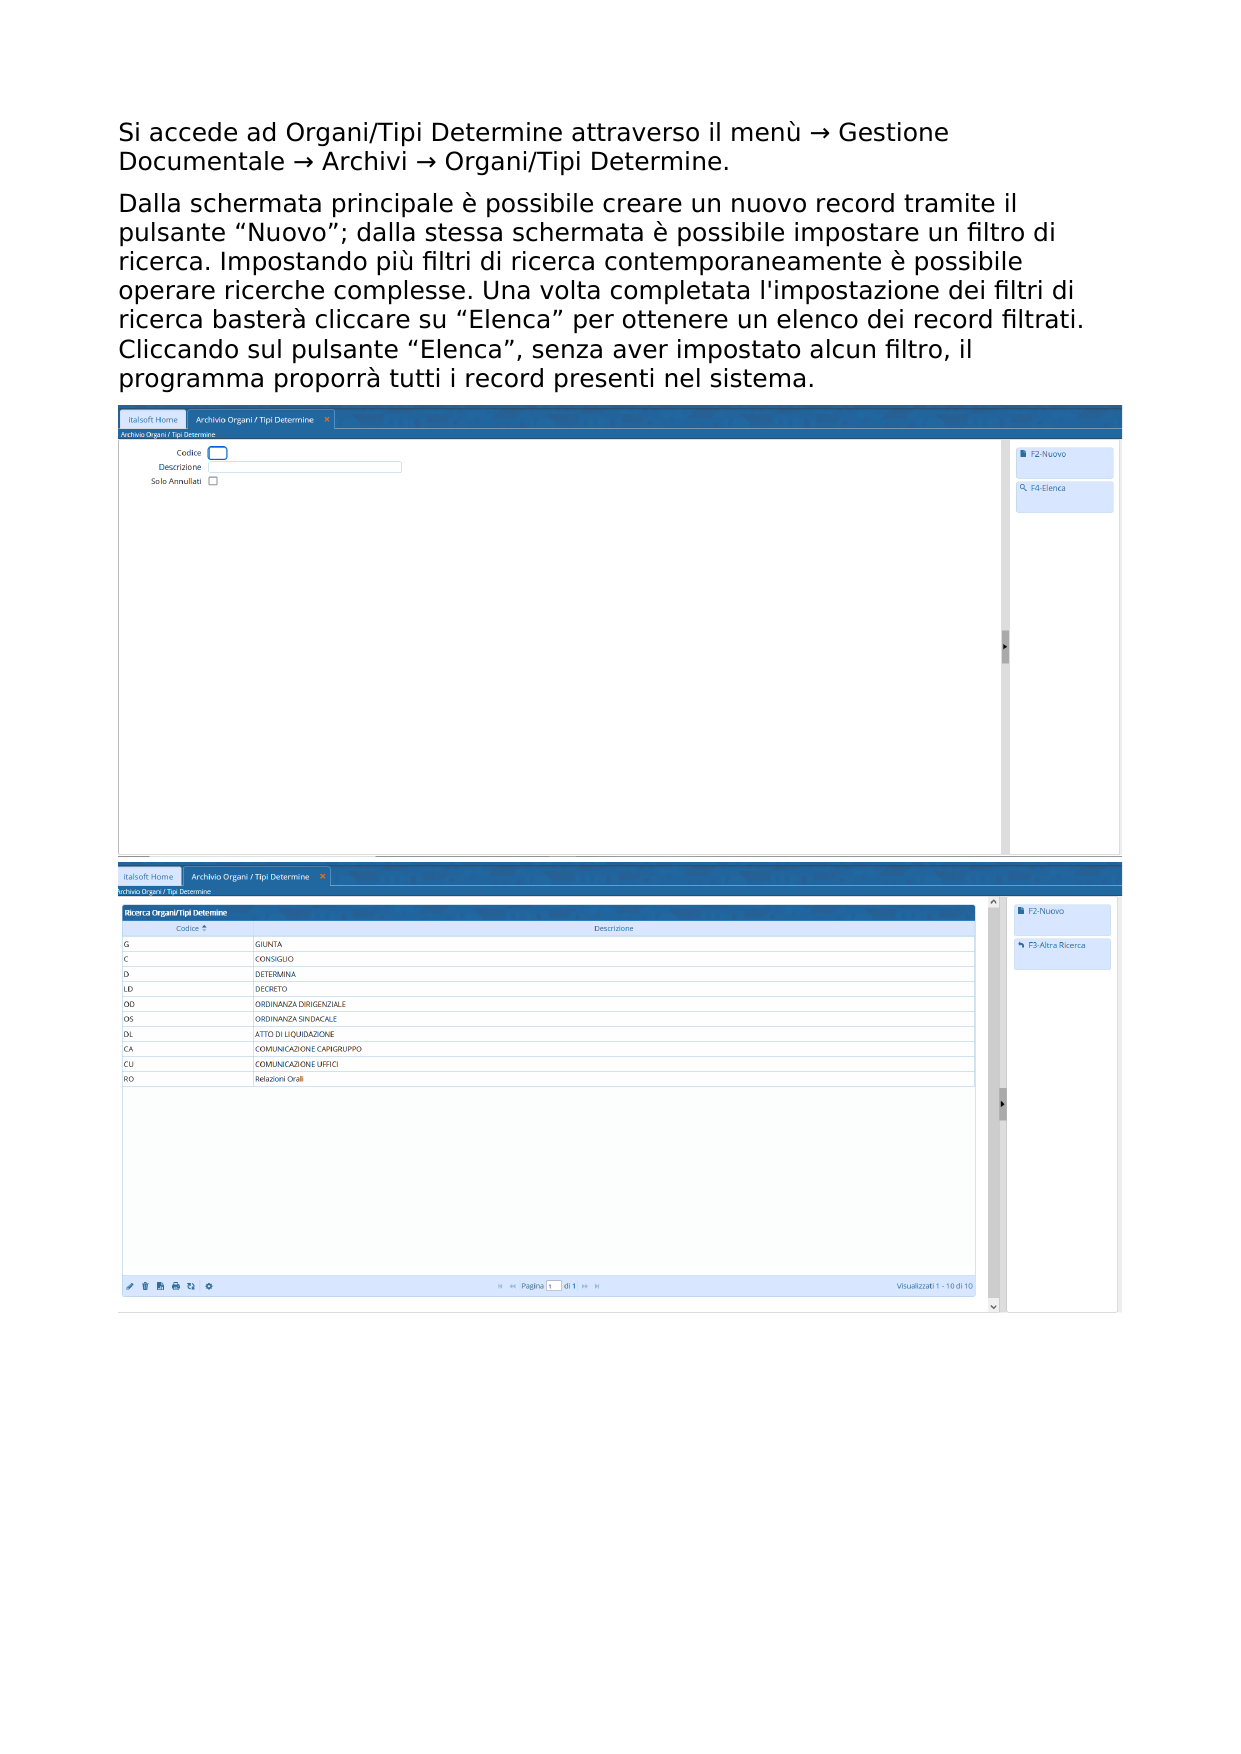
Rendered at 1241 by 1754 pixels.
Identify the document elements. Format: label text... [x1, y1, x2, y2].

picture [118, 862, 1123, 1313]
text Si accede ad Organi/Tipi Determine attraverso il menù → Gestione Documentale → Archivi → Organi/Tipi Determine. [118, 118, 1122, 176]
text Dalla schermata principale è possibile creare un nuovo record tramite il pulsante “Nuovo”; dalla stessa schermata è possibile impostare un filtro di ricerca. Impostando più filtri di ricerca contemporaneamente è possibile operare ricerche complesse. Una volta completata l'impostazione dei filtri di ricerca basterà cliccare su “Elenca” per ottenere un elenco dei record filtrati. Cliccando sul pulsante “Elenca”, senza aver impostato alcun filtro, il programma proporrà tutti i record presenti nel sistema. [118, 189, 1122, 393]
picture [118, 405, 1123, 857]
